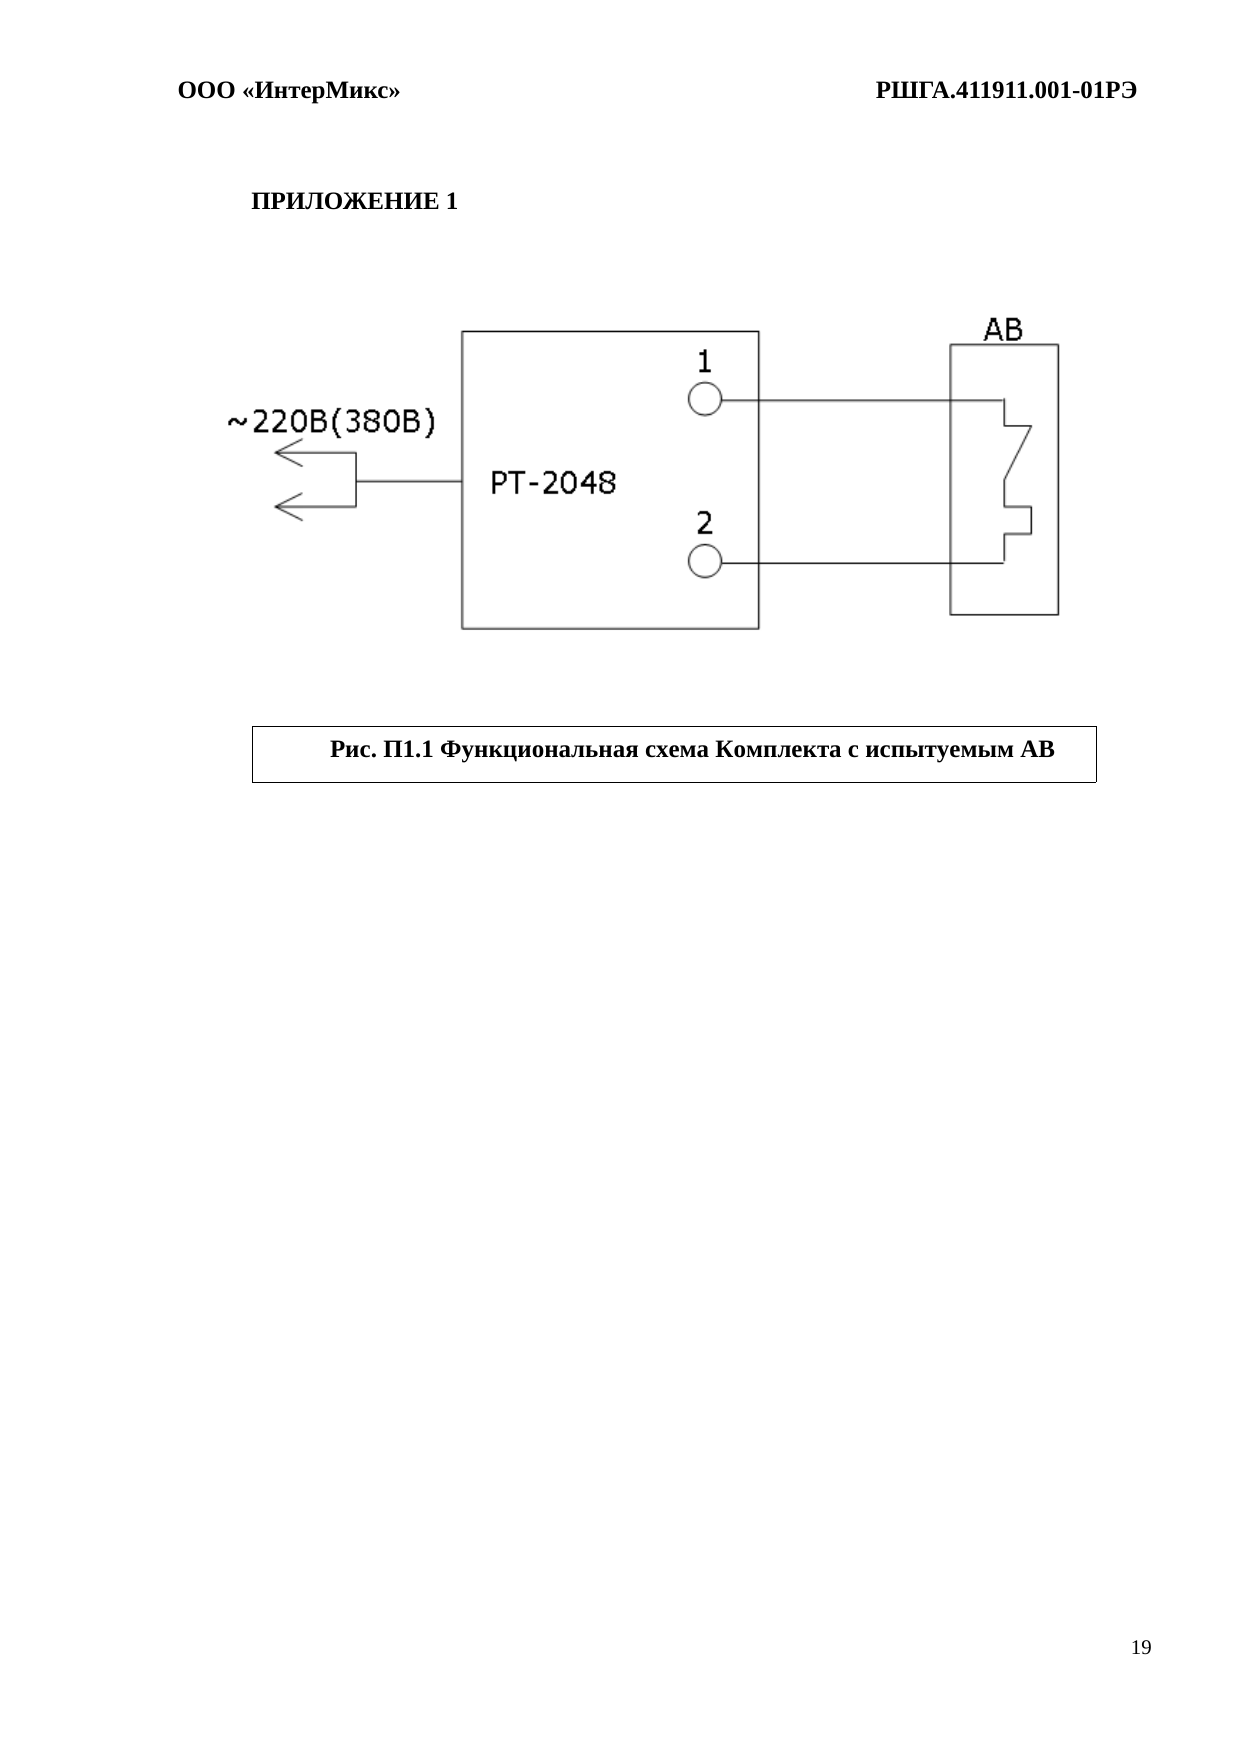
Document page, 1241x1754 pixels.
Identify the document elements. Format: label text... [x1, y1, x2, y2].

text Рис. П1.1 Функциональная схема Комплекта с испытуемым АВ [267, 734, 1081, 762]
subtitle ПРИЛОЖЕНИЕ 1 [177, 186, 1152, 215]
picture [180, 278, 1155, 693]
